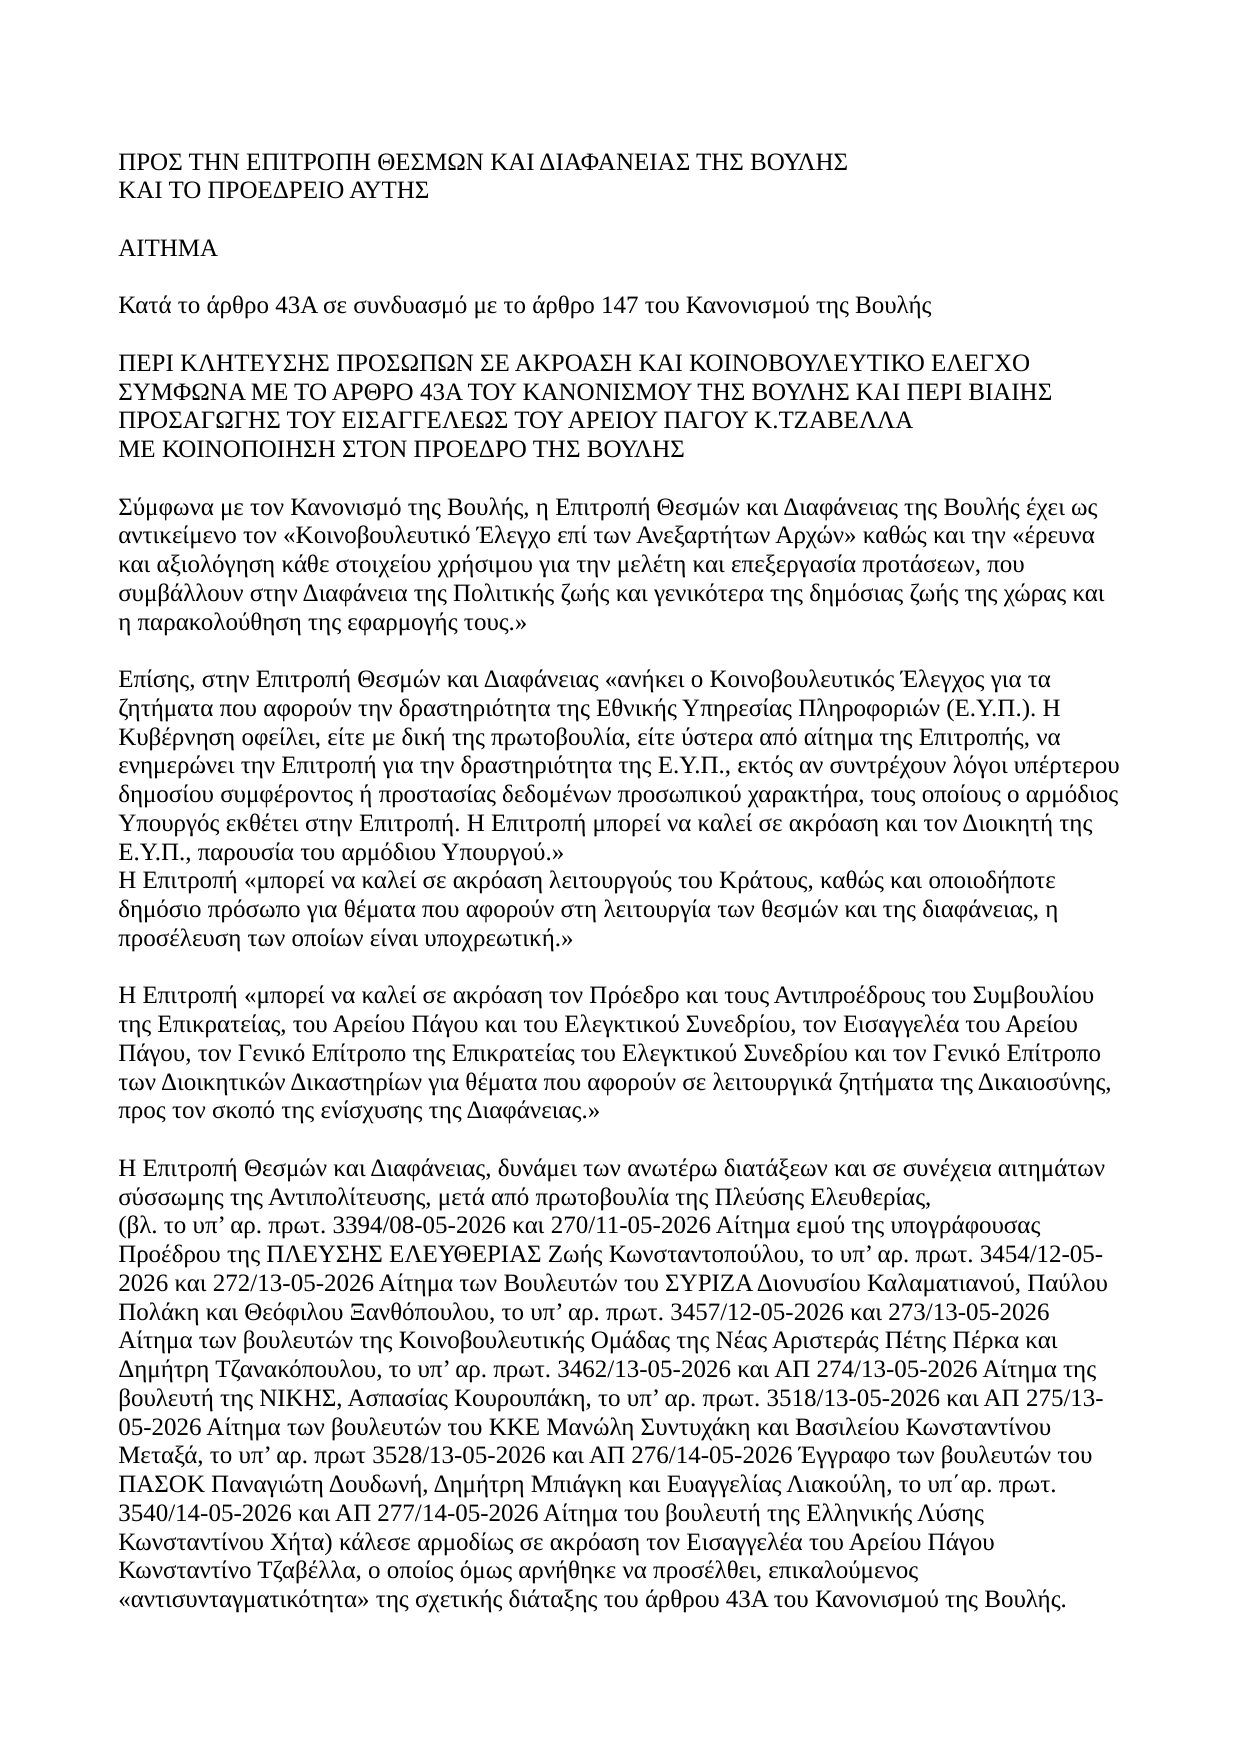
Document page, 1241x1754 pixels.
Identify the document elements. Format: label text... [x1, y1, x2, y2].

text (βλ. το υπ’ αρ. πρωτ. 3394/08-05-2026 και 270/11-05-2026 Αίτημα εμού της υπογράφουσας Προέδρου της ΠΛΕΥΣΗΣ ΕΛΕΥΘΕΡΙΑΣ Ζωής Κωνσταντοπούλου, το υπ’ αρ. πρωτ. 3454/12-05-2026 και 272/13-05-2026 Αίτημα των Βουλευτών του ΣΥΡΙΖΑ Διονυσίου Καλαματιανού, Παύλου Πολάκη και Θεόφιλου Ξανθόπουλου, το υπ’ αρ. πρωτ. 3457/12-05-2026 και 273/13-05-2026 Αίτημα των βουλευτών της Κοινοβουλευτικής Ομάδας της Νέας Αριστεράς Πέτης Πέρκα και Δημήτρη Τζανακόπουλου, το υπ’ αρ. πρωτ. 3462/13-05-2026 και ΑΠ 274/13-05-2026 Αίτημα της βουλευτή της ΝΙΚΗΣ, Ασπασίας Κουρουπάκη, το υπ’ αρ. πρωτ. 3518/13-05-2026 και ΑΠ 275/13-05-2026 Αίτημα των βουλευτών του ΚΚΕ Μανώλη Συντυχάκη και Βασιλείου Κωνσταντίνου Μεταξά, το υπ’ αρ. πρωτ 3528/13-05-2026 και ΑΠ 276/14-05-2026 Έγγραφο των βουλευτών του ΠΑΣΟΚ Παναγιώτη Δουδωνή, Δημήτρη Μπιάγκη και Ευαγγελίας Λιακούλη, το υπ΄αρ. πρωτ. 3540/14-05-2026 και ΑΠ 277/14-05-2026 Αίτημα του βουλευτή της Ελληνικής Λύσης Κωνσταντίνου Χήτα) κάλεσε αρμοδίως σε ακρόαση τον Εισαγγελέα του Αρείου Πάγου Κωνσταντίνο Τζαβέλλα, ο οποίος όμως αρνήθηκε να προσέλθει, επικαλούμενος «αντισυνταγματικότητα» της σχετικής διάταξης του άρθρου 43Α του Κανονισμού της Βουλής. [118, 1211, 1122, 1613]
text ΜΕ ΚΟΙΝΟΠΟΙΗΣΗ ΣΤΟΝ ΠΡΟΕΔΡΟ ΤΗΣ ΒΟΥΛΗΣ [118, 434, 1122, 463]
text ΑΙΤΗΜΑ [118, 233, 1122, 262]
text ΠΡΟΣ ΤΗΝ ΕΠΙΤΡΟΠΗ ΘΕΣΜΩΝ ΚΑΙ ΔΙΑΦΑΝΕΙΑΣ ΤΗΣ ΒΟΥΛΗΣ [118, 147, 1122, 176]
text Η Επιτροπή «μπορεί να καλεί σε ακρόαση λειτουργούς του Κράτους, καθώς και οποιοδήποτε δημόσιο πρόσωπο για θέματα που αφορούν στη λειτουργία των θεσμών και της διαφάνειας, η προσέλευση των οποίων είναι υποχρεωτική.» [118, 866, 1122, 952]
text Επίσης, στην Επιτροπή Θεσμών και Διαφάνειας «ανήκει ο Κοινοβουλευτικός Έλεγχος για τα ζητήματα που αφορούν την δραστηριότητα της Εθνικής Υπηρεσίας Πληροφοριών (Ε.Υ.Π.). Η Κυβέρνηση οφείλει, είτε με δική της πρωτοβουλία, είτε ύστερα από αίτημα της Επιτροπής, να ενημερώνει την Επιτροπή για την δραστηριότητα της Ε.Υ.Π., εκτός αν συντρέχουν λόγοι υπέρτερου δημοσίου συμφέροντος ή προστασίας δεδομένων προσωπικού χαρακτήρα, τους οποίους ο αρμόδιος Υπουργός εκθέτει στην Επιτροπή. Η Επιτροπή μπορεί να καλεί σε ακρόαση και τον Διοικητή της Ε.Υ.Π., παρουσία του αρμόδιου Υπουργού.» [118, 664, 1122, 866]
text Σύμφωνα με τον Κανονισμό της Βουλής, η Επιτροπή Θεσμών και Διαφάνειας της Βουλής έχει ως αντικείμενο τον «Κοινοβουλευτικό Έλεγχο επί των Ανεξαρτήτων Αρχών» καθώς και την «έρευνα και αξιολόγηση κάθε στοιχείου χρήσιμου για την μελέτη και επεξεργασία προτάσεων, που συμβάλλουν στην Διαφάνεια της Πολιτικής ζωής και γενικότερα της δημόσιας ζωής της χώρας και η παρακολούθηση της εφαρμογής τους.» [118, 492, 1122, 636]
text ΣΥΜΦΩΝΑ ΜΕ ΤΟ ΑΡΘΡΟ 43Α ΤΟΥ ΚΑΝΟΝΙΣΜΟΥ ΤΗΣ ΒΟΥΛΗΣ KΑΙ ΠΕΡΙ ΒΙΑΙΗΣ ΠΡΟΣΑΓΩΓΗΣ ΤΟΥ ΕΙΣΑΓΓΕΛΕΩΣ ΤΟΥ ΑΡΕΙΟΥ ΠΑΓΟΥ Κ.ΤΖΑΒΕΛΛΑ [118, 377, 1122, 434]
text ΠΕΡΙ ΚΛΗΤΕΥΣΗΣ ΠΡΟΣΩΠΩΝ ΣΕ ΑΚΡΟΑΣΗ ΚΑΙ ΚΟΙΝΟΒΟΥΛΕΥΤΙΚΟ ΕΛΕΓΧΟ [118, 348, 1122, 377]
text Η Επιτροπή «μπορεί να καλεί σε ακρόαση τον Πρόεδρο και τους Αντιπροέδρους του Συμβουλίου της Επικρατείας, του Αρείου Πάγου και του Ελεγκτικού Συνεδρίου, τον Εισαγγελέα του Αρείου Πάγου, τον Γενικό Επίτροπο της Επικρατείας του Ελεγκτικού Συνεδρίου και τον Γενικό Επίτροπο των Διοικητικών Δικαστηρίων για θέματα που αφορούν σε λειτουργικά ζητήματα της Δικαιοσύνης, προς τον σκοπό της ενίσχυσης της Διαφάνειας.» [118, 981, 1122, 1124]
text ΚΑΙ ΤΟ ΠΡΟΕΔΡΕΙΟ ΑΥΤΗΣ [118, 176, 1122, 204]
text Κατά το άρθρο 43Α σε συνδυασμό με το άρθρο 147 του Κανονισμού της Βουλής [118, 291, 1122, 319]
text Η Επιτροπή Θεσμών και Διαφάνειας, δυνάμει των ανωτέρω διατάξεων και σε συνέχεια αιτημάτων σύσσωμης της Αντιπολίτευσης, μετά από πρωτοβουλία της Πλεύσης Ελευθερίας, [118, 1153, 1122, 1211]
